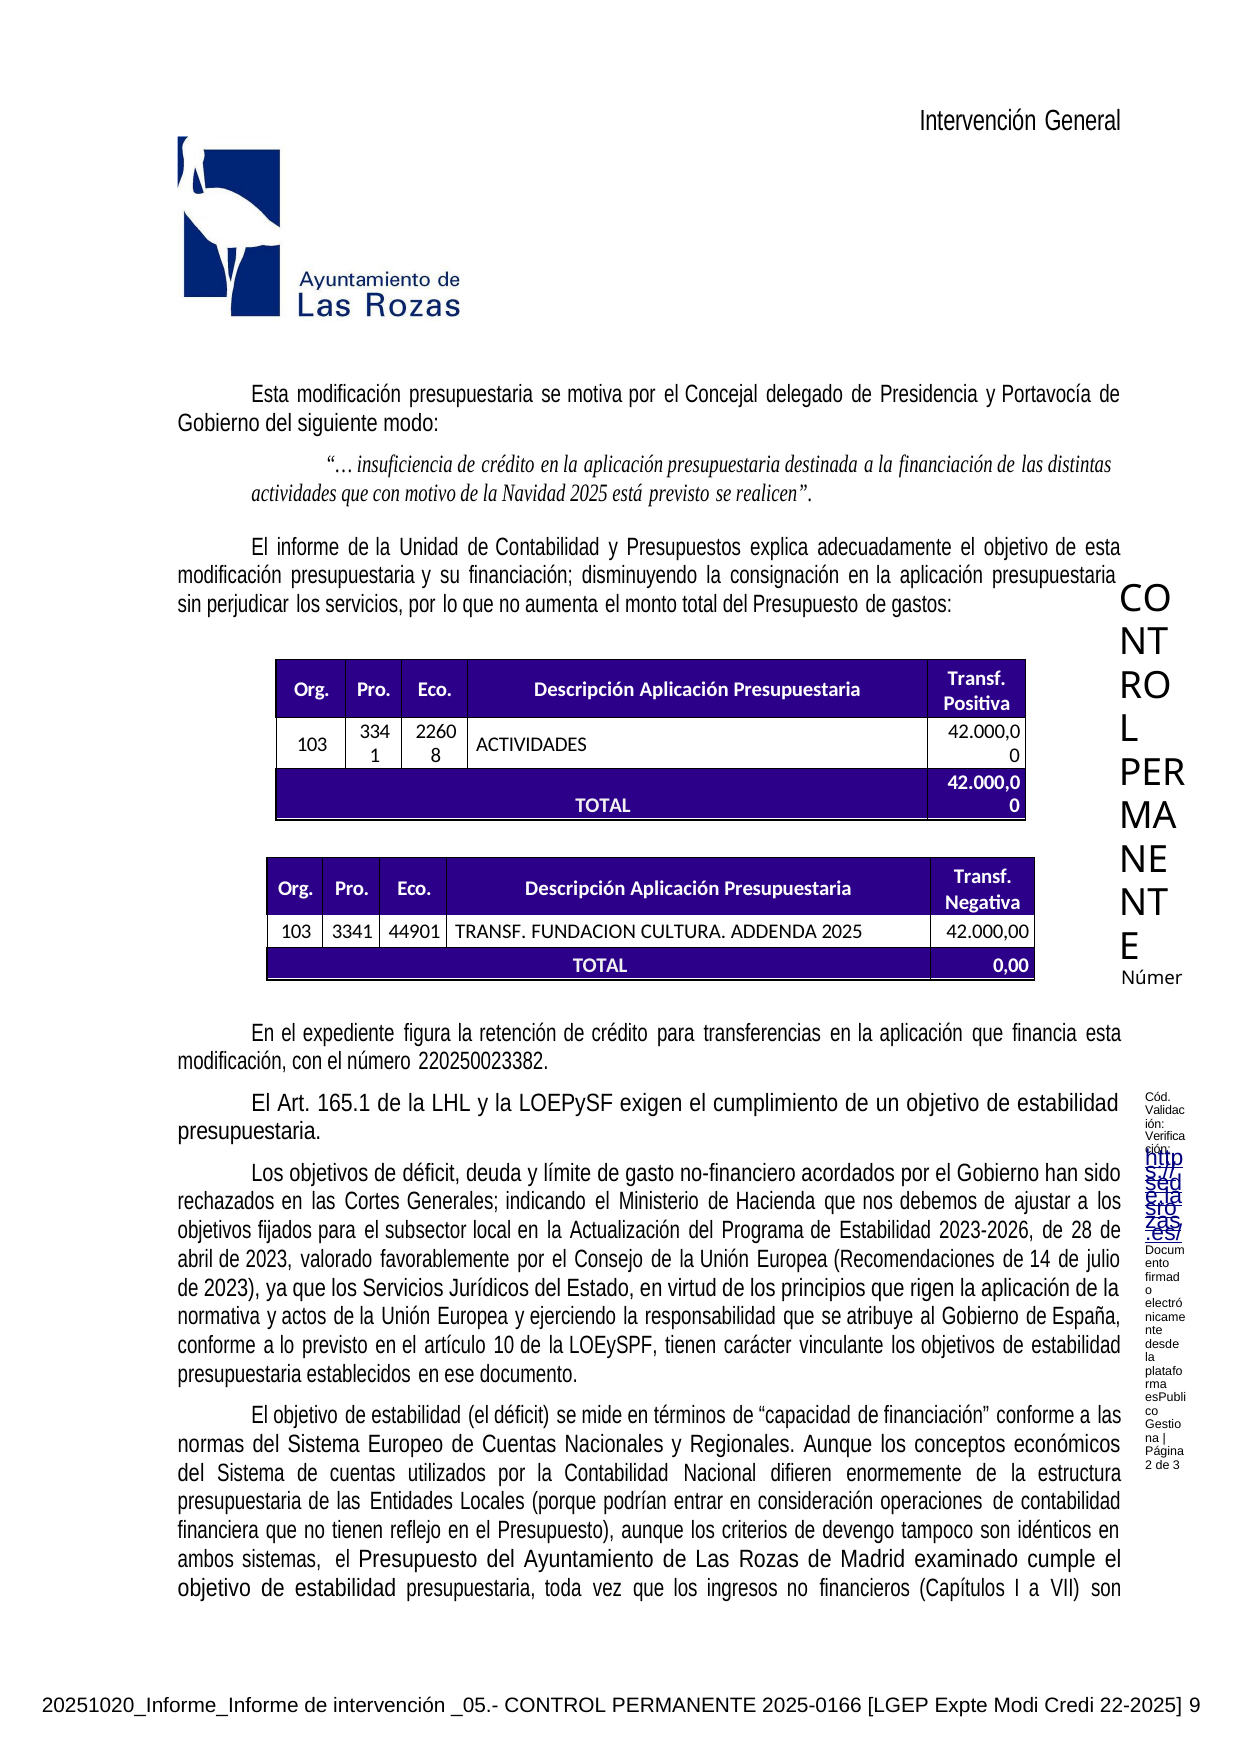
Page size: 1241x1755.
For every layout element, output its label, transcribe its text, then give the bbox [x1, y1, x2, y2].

text El Art. 165.1 de la LHL y la LOEPySF exigen el cumplimiento de un objetivo de estabilidad presupuestaria. [177, 1088, 1121, 1145]
table_cell TRANSF. FUNDACION CULTURA. ADDENDA 2025 [447, 915, 930, 947]
table_header Pro. [346, 660, 401, 717]
text El informe de la Unidad de Contabilidad y Presupuestos explica adecuadamente el objetivo de esta modificación presupuestaria y su financiación; disminuyendo la consignación en la aplicación presupuestaria, sin perjudicar los servicios, por lo que no aumenta el monto total del Presupuesto de gastos: [177, 532, 1121, 618]
table_cell 2260 8 [402, 718, 467, 768]
text Documento firmado electrónicamente desde la plataforma esPublico Gestiona | Página 2 de 3 [1145, 1243, 1186, 1472]
table_cell 0,00 [931, 948, 1034, 978]
text Cód. Validación: [1145, 1091, 1186, 1131]
table_header Descripción Aplicación Presupuestaria [468, 660, 927, 717]
text Esta modificación presupuestaria se motiva por el Concejal delegado de Presidencia y Portavocía de Gobierno del siguiente modo: [177, 379, 1121, 437]
text Verificación: https://sede.lasrozas.es/ [1145, 1131, 1186, 1243]
table_header Eco. [402, 660, 467, 717]
table_cell TOTAL [277, 769, 927, 818]
table_header Org. [277, 660, 345, 717]
table_cell ACTIVIDADES [468, 718, 927, 768]
text El objetivo de estabilidad (el déficit) se mide en términos de “capacidad de financiación” conforme a las normas del Sistema Europeo de Cuentas Nacionales y Regionales. Aunque los conceptos económicos del Sistema de cuentas utilizados por la Contabilidad Nacional difieren enormemente de la estructura presupuestaria de las Entidades Locales (porque podrían entrar en consideración operaciones de contabilidad financiera que no tienen reflejo en el Presupuesto), aunque los criterios de devengo tampoco son idénticos en ambos sistemas, el Presupuesto del Ayuntamiento de Las Rozas de Madrid examinado cumple el objetivo de estabilidad presupuestaria, toda vez que los ingresos no financieros (Capítulos I a VII) son [177, 1400, 1121, 1601]
table_header Org. [268, 858, 322, 915]
text Número: 2025-0166 Fecha: 20/10/2025 [1121, 968, 1185, 985]
text “… insuficiencia de crédito en la aplicación presupuestaria destinada a la financiación de las distintas actividades que con motivo de la Navidad 2025 está previsto se realicen”. [251, 449, 1137, 507]
table_cell 334 1 [346, 718, 401, 768]
table_cell 42.000,0 0 [928, 769, 1025, 818]
text Los objetivos de déficit, deuda y límite de gasto no-financiero acordados por el Gobierno han sido rechazados en las Cortes Generales; indicando el Ministerio de Hacienda que nos debemos de ajustar a los objetivos fijados para el subsector local en la Actualización del Programa de Estabilidad 2023-2026, de 28 de abril de 2023, valorado favorablemente por el Consejo de la Unión Europea (Recomendaciones de 14 de julio de 2023), ya que los Servicios Jurídicos del Estado, en virtud de los principios que rigen la aplicación de la normativa y actos de la Unión Europea y ejerciendo la responsabilidad que se atribuye al Gobierno de España, conforme a lo previsto en el artículo 10 de la LOEySPF, tienen carácter vinculante los objetivos de estabilidad presupuestaria establecidos en ese documento. [177, 1158, 1121, 1388]
table_header Transf. Negativa [931, 858, 1034, 915]
table_cell 3341 [323, 915, 379, 947]
table_cell 103 [277, 718, 345, 768]
table_header Descripción Aplicación Presupuestaria [447, 858, 930, 915]
text En el expediente figura la retención de crédito para transferencias en la aplicación que financia esta modificación, con el número 220250023382. [177, 1018, 1121, 1075]
table_header Pro. [323, 858, 379, 915]
table_cell 42.000,0 0 [928, 718, 1025, 768]
table_header Eco. [380, 858, 446, 915]
table_cell 44901 [380, 915, 446, 947]
table_cell 103 [268, 915, 322, 947]
table_cell 42.000,00 [931, 915, 1034, 947]
table_cell TOTAL [268, 948, 930, 978]
table_header Transf. Positiva [928, 660, 1025, 717]
text CONTROL PERMANENTE [1119, 576, 1185, 968]
